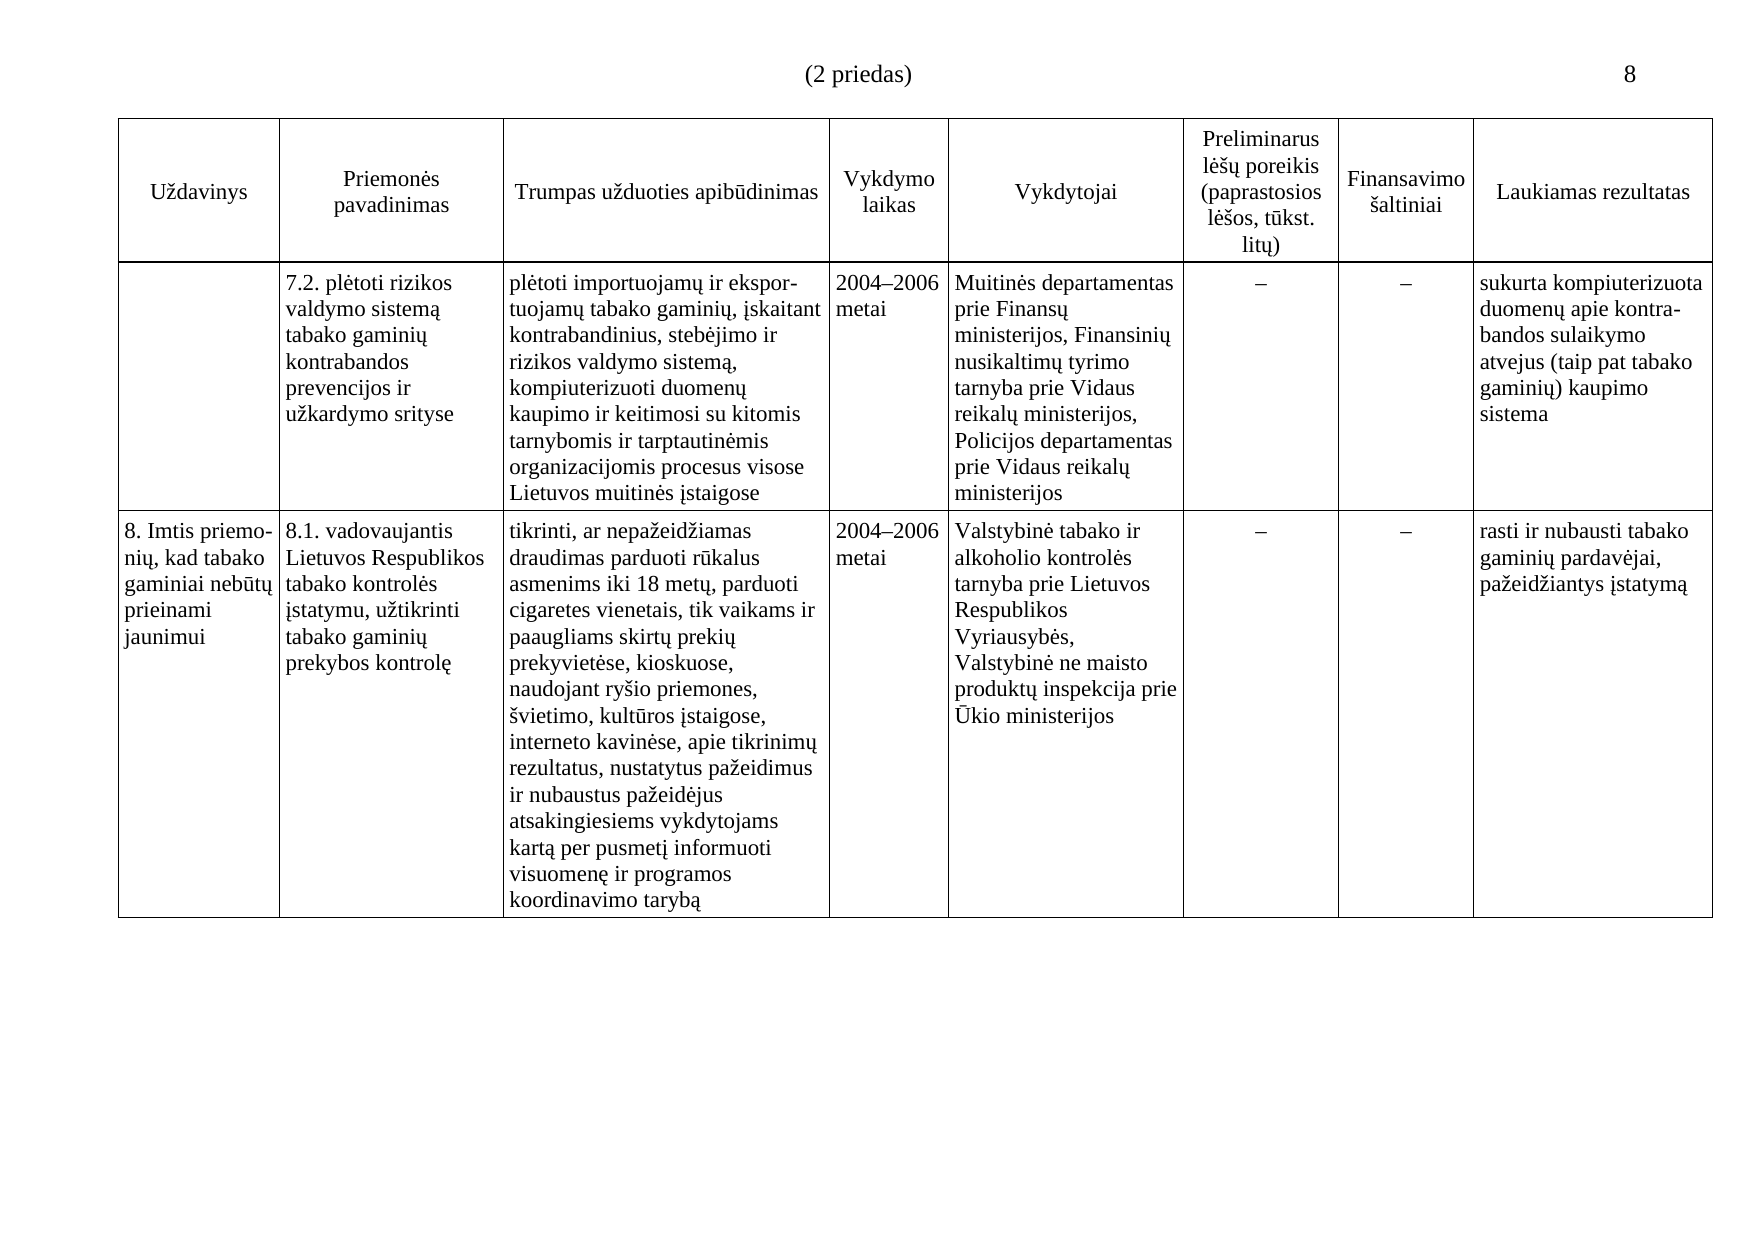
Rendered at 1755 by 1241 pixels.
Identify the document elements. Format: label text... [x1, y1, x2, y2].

table_cell – [1339, 511, 1473, 917]
table_cell – [1184, 511, 1338, 917]
table_header Finansavimo šaltiniai [1339, 119, 1473, 261]
table_cell rasti ir nubausti tabako gaminių pardavėjai, pažeidžiantys įstatymą [1474, 511, 1712, 917]
table_cell plėtoti importuojamų ir ekspor­tuojamų tabako gaminių, įskaitant kontrabandinius, stebėjimo ir rizikos valdymo sistemą, kompiuterizuoti duomenų kaupimo ir keitimosi su kitomis tarnybomis ir tarptautinėmis organizacijomis procesus visose Lietuvos muitinės įstaigose [504, 263, 829, 510]
table_cell Muitinės departamentas prie Finansų ministerijos, Finansinių nusikaltimų tyrimo tarnyba prie Vidaus reikalų ministerijos, Policijos departamentas prie Vidaus reikalų ministerijos [949, 263, 1183, 510]
table_cell 8. Imtis priemo­nių, kad tabako gaminiai nebūtų prieinami jaunimui [119, 511, 279, 917]
table_header Uždavinys [119, 119, 279, 261]
table_header Vykdymo laikas [830, 119, 948, 261]
table_cell 7.2. plėtoti rizikos valdymo sistemą tabako gaminių kontrabandos prevencijos ir užkardymo srityse [280, 263, 503, 510]
table_cell [119, 263, 279, 510]
table_cell 2004–2006 metai [830, 263, 948, 510]
table_cell tikrinti, ar nepažeidžiamas draudimas parduoti rūkalus asmenims iki 18 metų, parduoti cigaretes vienetais, tik vaikams ir paaugliams skirtų prekių prekyvietėse, kioskuose, naudojant ryšio priemones, švietimo, kultūros įstaigose, interneto kavinėse, apie tikrinimų rezultatus, nustatytus pažeidimus ir nubaustus pažeidėjus atsakingiesiems vykdytojams kartą per pusmetį informuoti visuomenę ir programos koordinavimo tarybą [504, 511, 829, 917]
table_cell 2004–2006 metai [830, 511, 948, 917]
table_header Priemonės pavadinimas [280, 119, 503, 261]
table_header Preliminarus lėšų poreikis (paprastosios lėšos, tūkst. litų) [1184, 119, 1338, 261]
table_header Trumpas užduoties apibūdinimas [504, 119, 829, 261]
table_header Laukiamas rezultatas [1474, 119, 1712, 261]
table_cell sukurta kompiuterizuota duomenų apie kontra­bandos sulaikymo atvejus (taip pat tabako gaminių) kaupimo sistema [1474, 263, 1712, 510]
table_header Vykdytojai [949, 119, 1183, 261]
table_cell Valstybinė tabako ir alkoholio kontrolės tarnyba prie Lietuvos Respublikos Vyriausybės, Valstybinė ne maisto produktų inspekcija prie Ūkio ministerijos [949, 511, 1183, 917]
table_cell – [1339, 263, 1473, 510]
table_cell 8.1. vadovaujantis Lietuvos Respublikos tabako kontrolės įstatymu, užtikrinti tabako gaminių prekybos kontrolę [280, 511, 503, 917]
table_cell – [1184, 263, 1338, 510]
